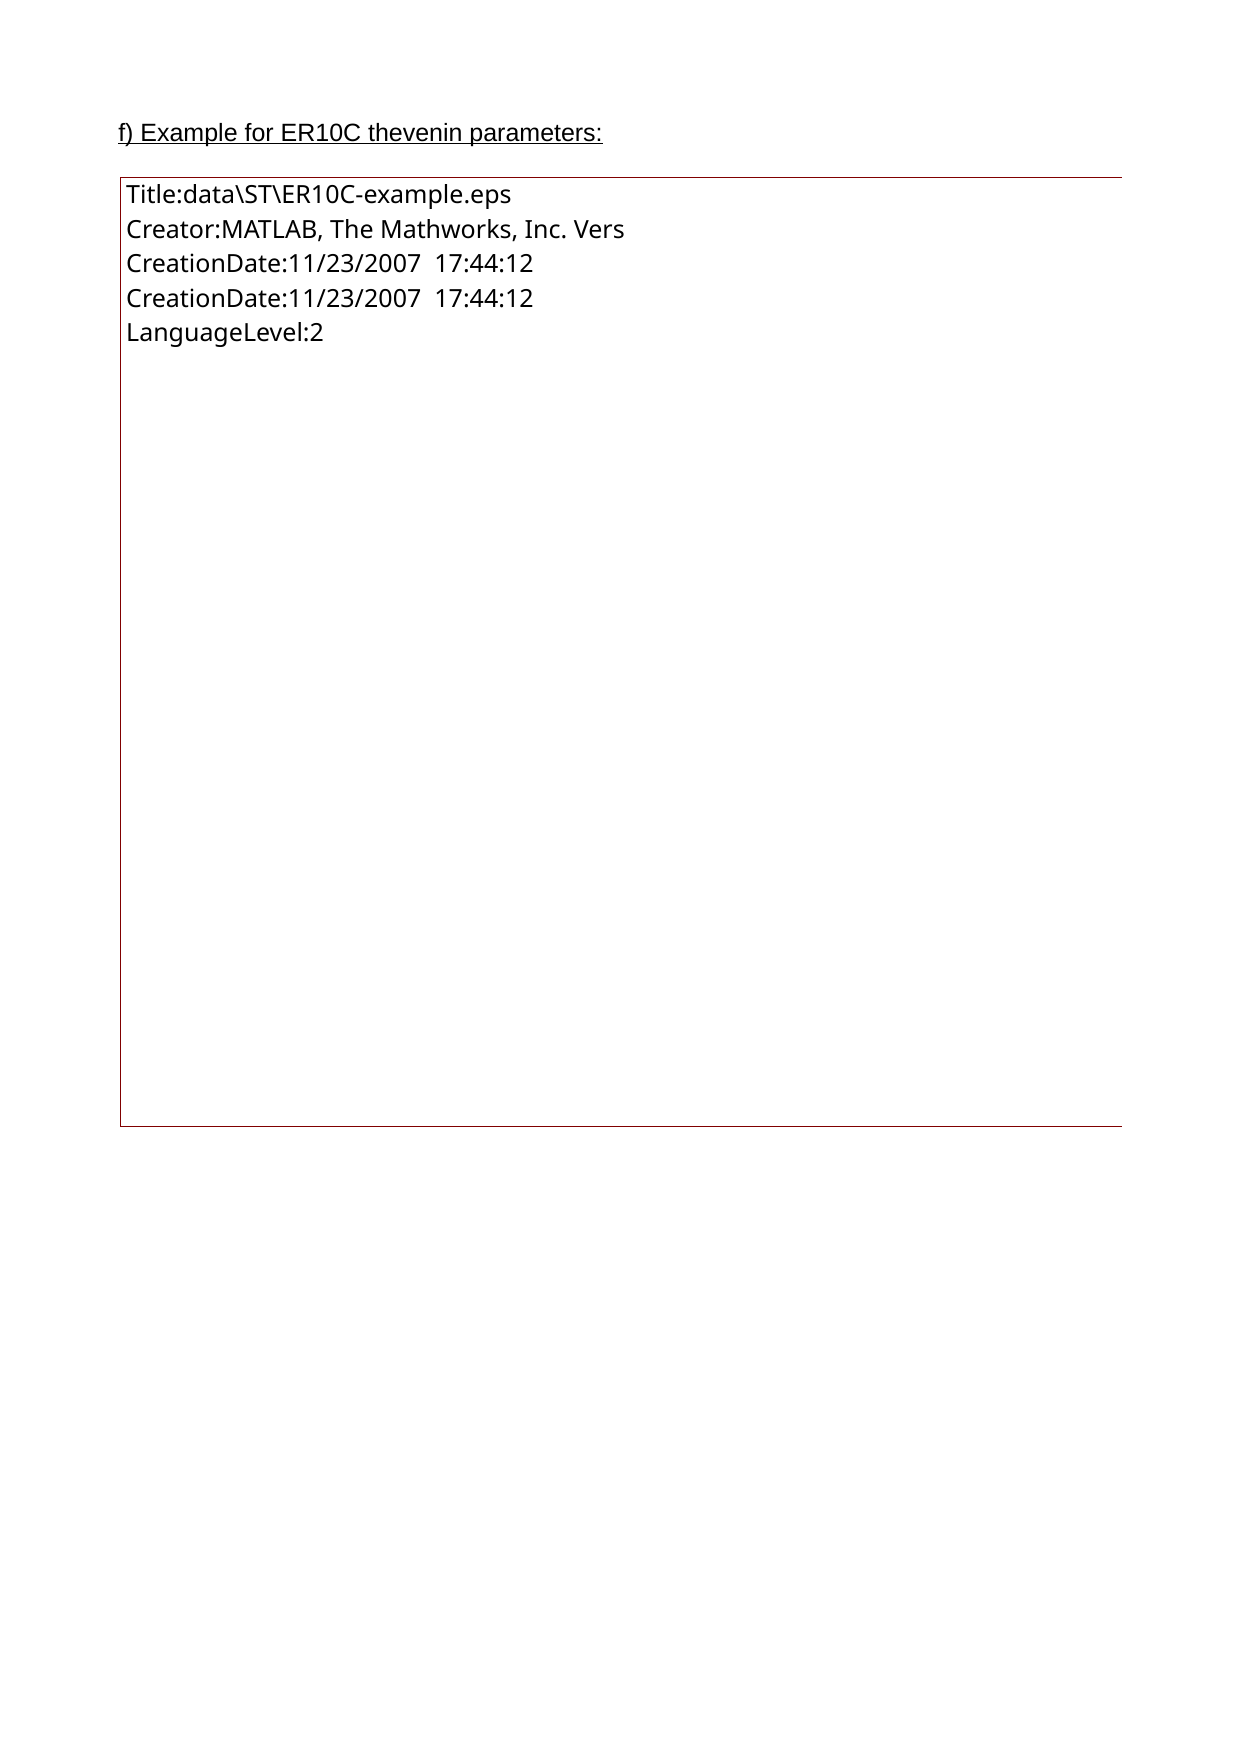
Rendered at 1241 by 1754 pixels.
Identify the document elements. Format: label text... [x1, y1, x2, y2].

text f) Example for ER10C thevenin parameters: [118, 118, 1122, 147]
